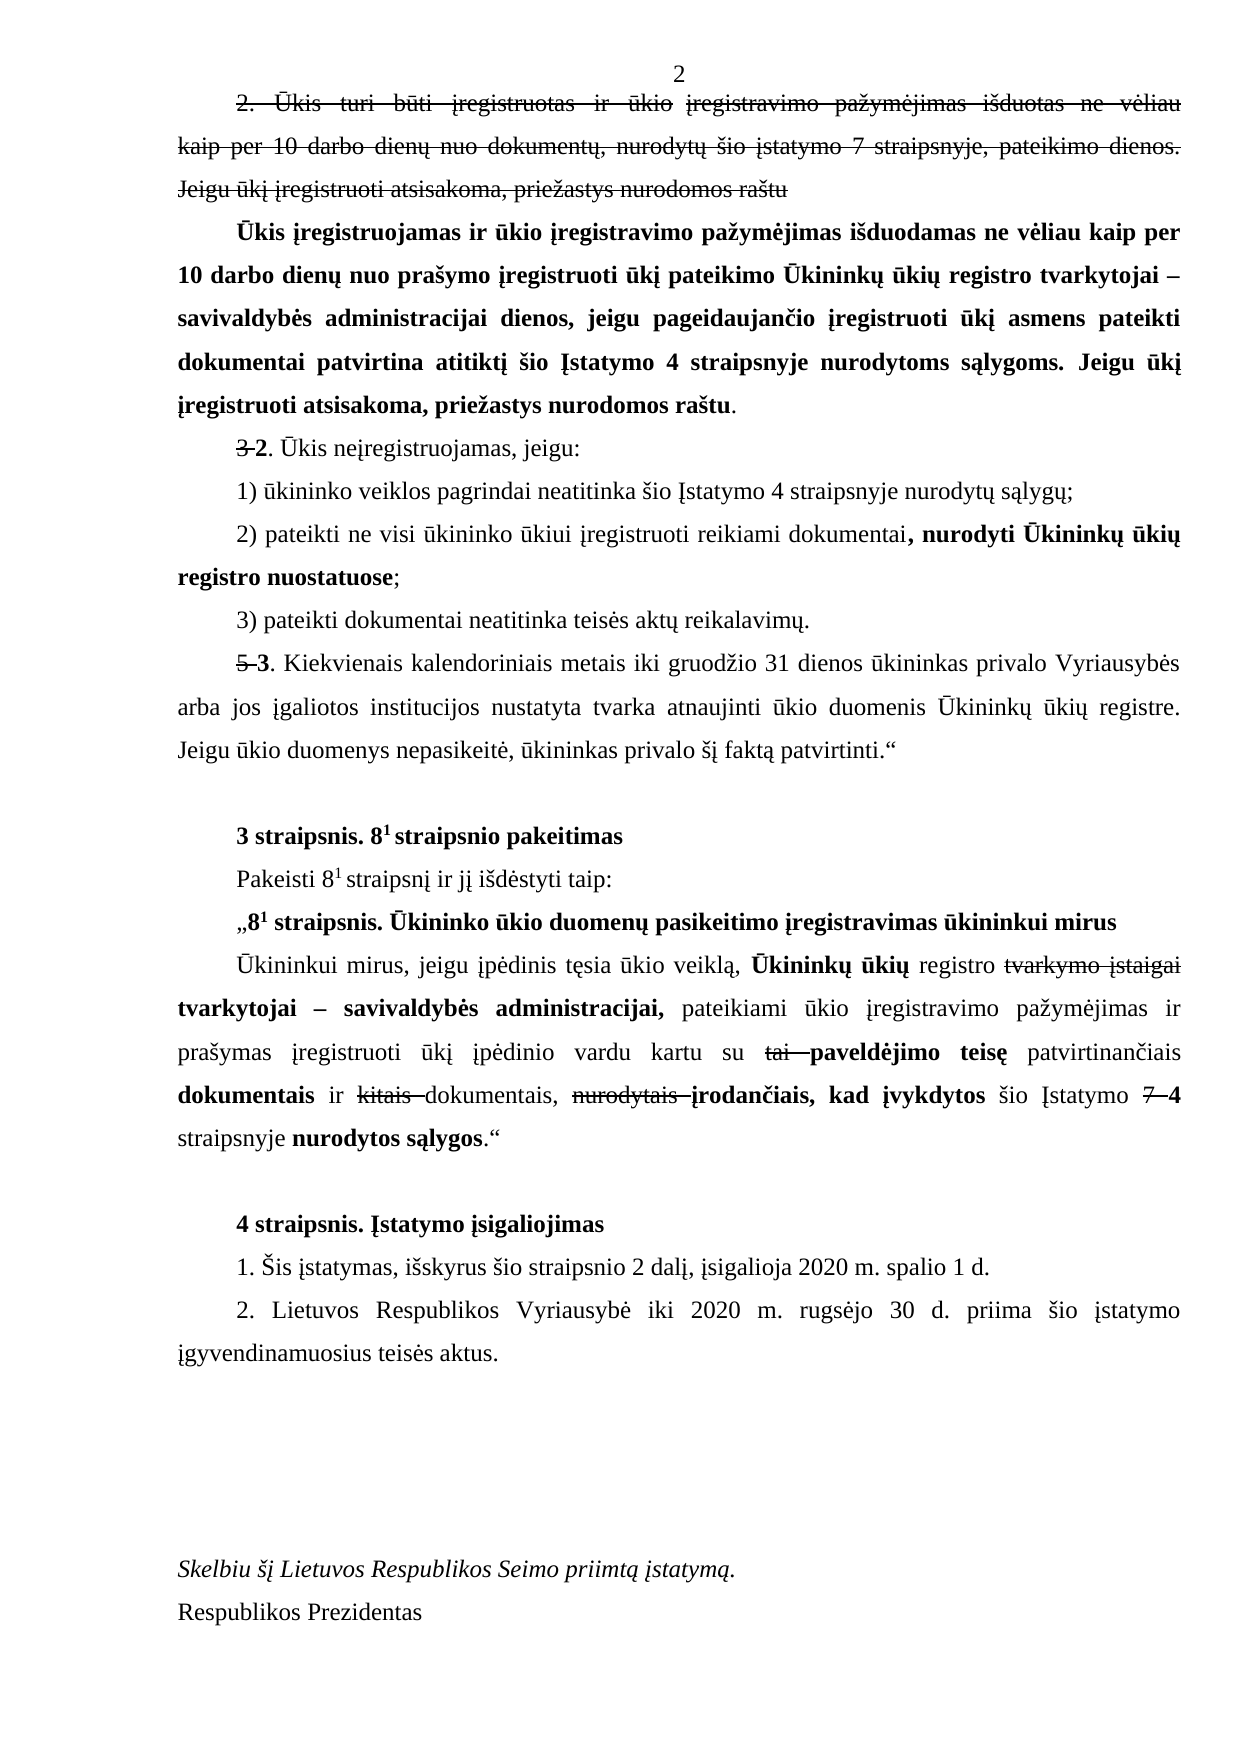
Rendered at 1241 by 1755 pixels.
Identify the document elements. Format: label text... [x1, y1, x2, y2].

text Respublikos Prezidentas [177, 1597, 1181, 1626]
list 2) pateikti ne visi ūkininko ūkiui įregistruoti reikiami dokumentai, nurodyti Ūkininkų ūkių registro nuostatuose; [177, 519, 1181, 591]
list Pakeisti 81 straipsnį ir jį išdėstyti taip: [177, 864, 1181, 893]
list 3 2. Ūkis neįregistruojamas, jeigu: [177, 433, 1181, 462]
text Skelbiu šį Lietuvos Respublikos Seimo priimtą įstatymą. [177, 1554, 1181, 1583]
list 5 3. Kiekvienais kalendoriniais metais iki gruodžio 31 dienos ūkininkas privalo Vyriausybės arba jos įgaliotos institucijos nustatyta tvarka atnaujinti ūkio duomenis Ūkininkų ūkių registre. Jeigu ūkio duomenys nepasikeitė, ūkininkas privalo šį faktą patvirtinti.“ [177, 648, 1181, 763]
list 4 straipsnis. Įstatymo įsigaliojimas [177, 1209, 1181, 1238]
list 1. Šis įstatymas, išskyrus šio straipsnio 2 dalį, įsigalioja 2020 m. spalio 1 d. [177, 1252, 1181, 1281]
list 1) ūkininko veiklos pagrindai neatitinka šio Įstatymo 4 straipsnyje nurodytų sąlygų; [177, 476, 1181, 505]
list Ūkininkui mirus, jeigu įpėdinis tęsia ūkio veiklą, Ūkininkų ūkių registro tvarkymo įstaigai tvarkytojai – savivaldybės administracijai, pateikiami ūkio įregistravimo pažymėjimas ir prašymas įregistruoti ūkį įpėdinio vardu kartu su tai paveldėjimo teisę patvirtinančiais dokumentais ir kitais dokumentais, nurodytais įrodančiais, kad įvykdytos šio Įstatymo 7 4 straipsnyje nurodytos sąlygos.“ [177, 950, 1181, 1152]
list 2. Ūkis turi būti įregistruotas ir ūkio įregistravimo pažymėjimas išduotas ne vėliau kaip per 10 darbo dienų nuo dokumentų, nurodytų šio įstatymo 7 straipsnyje, pateikimo dienos. Jeigu ūkį įregistruoti atsisakoma, priežastys nurodomos raštu [177, 88, 1181, 147]
text 3 straipsnis. 81 straipsnio pakeitimas [177, 821, 1181, 850]
list „81 straipsnis. Ūkininko ūkio duomenų pasikeitimo įregistravimas ūkininkui mirus [177, 907, 1181, 936]
list 2. Lietuvos Respublikos Vyriausybė iki 2020 m. rugsėjo 30 d. priima šio įstatymo įgyvendinamuosius teisės aktus. [177, 1295, 1181, 1367]
list 2. Ūkis turi būti įregistruotas ir ūkio įregistravimo pažymėjimas išduotas ne vėliau kaip per 10 darbo dienų nuo dokumentų, nurodytų šio įstatymo 7 straipsnyje, pateikimo dienos. Jeigu ūkį įregistruoti atsisakoma, priežastys nurodomos raštu [177, 148, 1181, 203]
list 3) pateikti dokumentai neatitinka teisės aktų reikalavimų. [177, 605, 1181, 634]
text Ūkis įregistruojamas ir ūkio įregistravimo pažymėjimas išduodamas ne vėliau kaip per 10 darbo dienų nuo prašymo įregistruoti ūkį pateikimo Ūkininkų ūkių registro tvarkytojai – savivaldybės administracijai dienos, jeigu pageidaujančio įregistruoti ūkį asmens pateikti dokumentai patvirtina atitiktį šio Įstatymo 4 straipsnyje nurodytoms sąlygoms. Jeigu ūkį įregistruoti atsisakoma, priežastys nurodomos raštu. [177, 217, 1181, 418]
